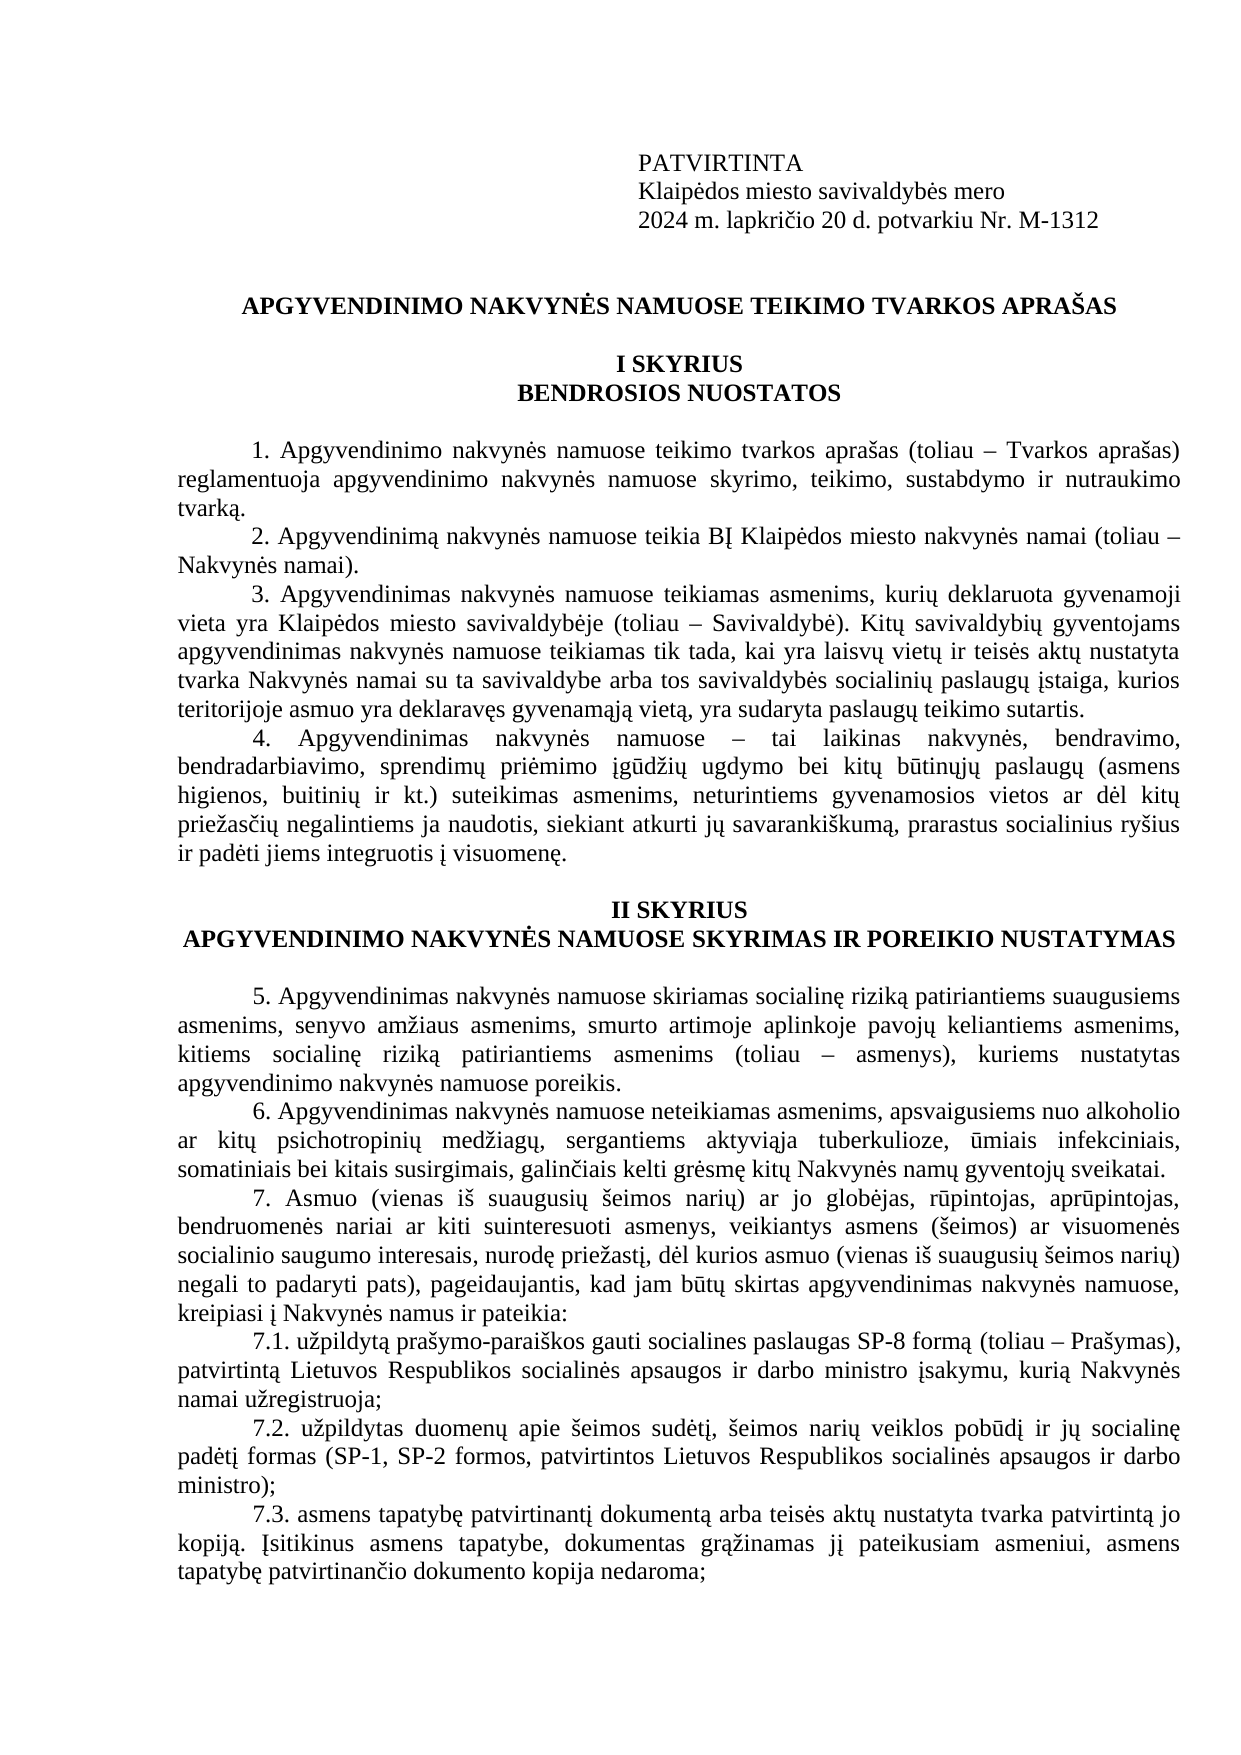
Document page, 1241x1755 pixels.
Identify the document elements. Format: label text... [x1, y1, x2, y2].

text I SKYRIUS [177, 349, 1181, 378]
text 1. Apgyvendinimo nakvynės namuose teikimo tvarkos aprašas (toliau – Tvarkos aprašas) reglamentuoja apgyvendinimo nakvynės namuose skyrimo, teikimo, sustabdymo ir nutraukimo tvarką. [177, 435, 1181, 521]
text BENDROSIOS NUOSTATOS [177, 378, 1181, 406]
text 3. Apgyvendinimas nakvynės namuose teikiamas asmenims, kurių deklaruota gyvenamoji vieta yra Klaipėdos miesto savivaldybėje (toliau – Savivaldybė). Kitų savivaldybių gyventojams apgyvendinimas nakvynės namuose teikiamas tik tada, kai yra laisvų vietų ir teisės aktų nustatyta tvarka Nakvynės namai su ta savivaldybe arba tos savivaldybės socialinių paslaugų įstaiga, kurios teritorijoje asmuo yra deklaravęs gyvenamąją vietą, yra sudaryta paslaugų teikimo sutartis. [177, 579, 1181, 723]
text apgyvendinimo nakvynės namuose teikimo TVARKOS APRAŠAS [177, 291, 1181, 320]
text 7.2. užpildytas duomenų apie šeimos sudėtį, šeimos narių veiklos pobūdį ir jų socialinę padėtį formas (SP-1, SP-2 formos, patvirtintos Lietuvos Respublikos socialinės apsaugos ir darbo ministro); [177, 1413, 1181, 1499]
text 2. Apgyvendinimą nakvynės namuose teikia BĮ Klaipėdos miesto nakvynės namai (toliau – Nakvynės namai). [177, 521, 1181, 579]
text 7. Asmuo (vienas iš suaugusių šeimos narių) ar jo globėjas, rūpintojas, aprūpintojas, bendruomenės nariai ar kiti suinteresuoti asmenys, veikiantys asmens (šeimos) ar visuomenės socialinio saugumo interesais, nurodę priežastį, dėl kurios asmuo (vienas iš suaugusių šeimos narių) negali to padaryti pats), pageidaujantis, kad jam būtų skirtas apgyvendinimas nakvynės namuose, kreipiasi į Nakvynės namus ir pateikia: [177, 1183, 1181, 1326]
text 2024 m. lapkričio 20 d. potvarkiu Nr. M-1312 [177, 205, 1181, 234]
text 4. Apgyvendinimas nakvynės namuose – tai laikinas nakvynės, bendravimo, bendradarbiavimo, sprendimų priėmimo įgūdžių ugdymo bei kitų būtinųjų paslaugų (asmens higienos, buitinių ir kt.) suteikimas asmenims, neturintiems gyvenamosios vietos ar dėl kitų priežasčių negalintiems ja naudotis, siekiant atkurti jų savarankiškumą, prarastus socialinius ryšius ir padėti jiems integruotis į visuomenę. [177, 723, 1181, 866]
text 5. Apgyvendinimas nakvynės namuose skiriamas socialinę riziką patiriantiems suaugusiems asmenims, senyvo amžiaus asmenims, smurto artimoje aplinkoje pavojų keliantiems asmenims, kitiems socialinę riziką patiriantiems asmenims (toliau – asmenys), kuriems nustatytas apgyvendinimo nakvynės namuose poreikis. [177, 981, 1181, 1096]
text 7.1. užpildytą prašymo-paraiškos gauti socialines paslaugas SP-8 formą (toliau – Prašymas), patvirtintą Lietuvos Respublikos socialinės apsaugos ir darbo ministro įsakymu, kurią Nakvynės namai užregistruoja; [177, 1326, 1181, 1413]
text 6. Apgyvendinimas nakvynės namuose neteikiamas asmenims, apsvaigusiems nuo alkoholio ar kitų psichotropinių medžiagų, sergantiems aktyviąja tuberkulioze, ūmiais infekciniais, somatiniais bei kitais susirgimais, galinčiais kelti grėsmę kitų Nakvynės namų gyventojų sveikatai. [177, 1096, 1181, 1183]
text II SKYRIUS [177, 895, 1181, 924]
text PATVIRTINTA [177, 148, 1181, 176]
text 7.3. asmens tapatybę patvirtinantį dokumentą arba teisės aktų nustatyta tvarka patvirtintą jo kopiją. Įsitikinus asmens tapatybe, dokumentas grąžinamas jį pateikusiam asmeniui, asmens tapatybę patvirtinančio dokumento kopija nedaroma; [177, 1499, 1181, 1585]
text APGYVENDINIMO NAKVYNĖS NAMUOSE SKYRIMAS IR POREIKIO NUSTATYMAS [177, 924, 1181, 953]
text Klaipėdos miesto savivaldybės mero [177, 176, 1181, 205]
